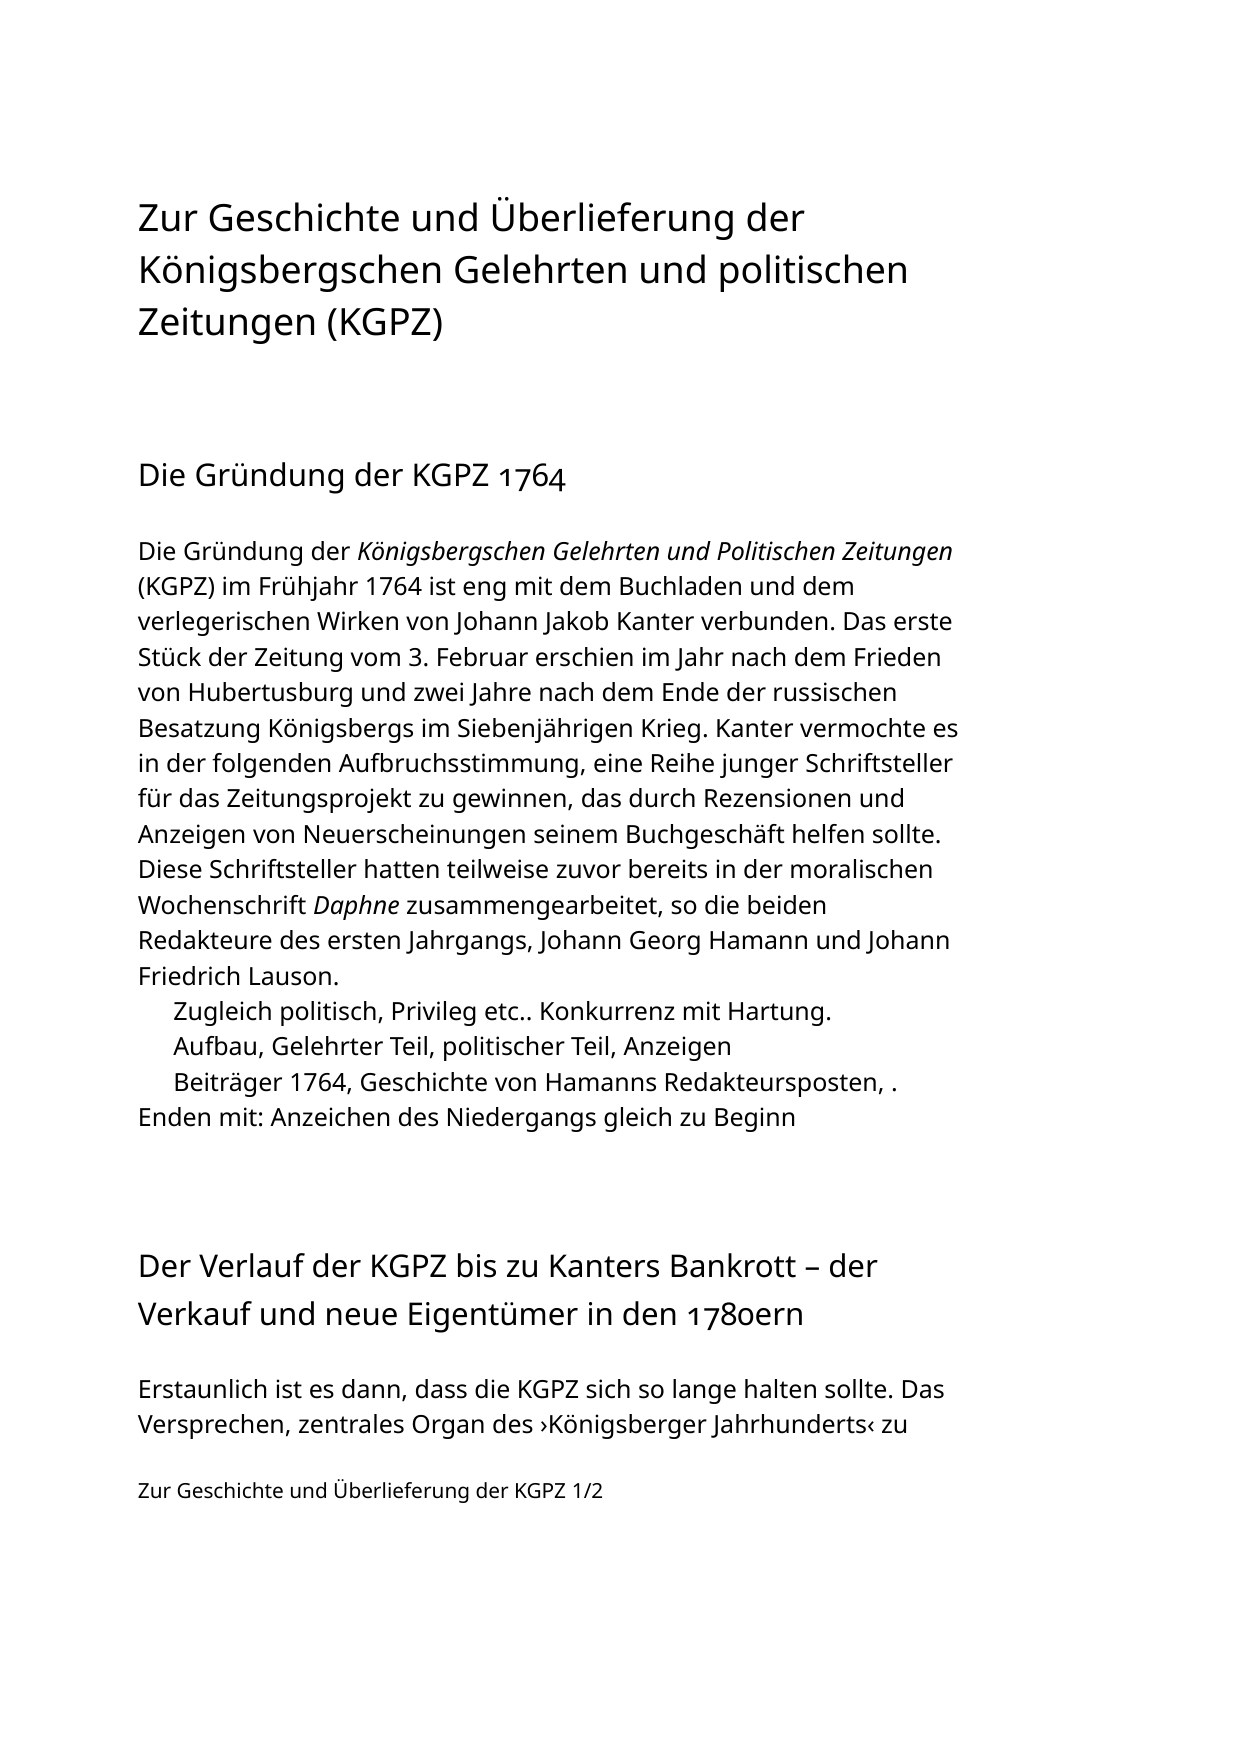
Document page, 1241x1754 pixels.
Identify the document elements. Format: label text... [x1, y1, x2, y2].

subtitle Zur Geschichte und Überlieferung der Königsbergschen Gelehrten und politischen Zeitungen (KGPZ) [138, 190, 964, 346]
text Beiträger 1764, Geschichte von Hamanns Redakteursposten, . Enden mit: Anzeichen des Niedergangs gleich zu Beginn [138, 1063, 964, 1134]
subtitle Die Gründung der KGPZ 1764 [138, 449, 964, 496]
text Erstaunlich ist es dann, dass die KGPZ sich so lange halten sollte. Das Versprechen, zentrales Organ des ›Königsberger Jahrhunderts‹ zu [138, 1370, 964, 1441]
text Zugleich politisch, Privileg etc.. Konkurrenz mit Hartung. [138, 992, 964, 1027]
text Die Gründung der Königsbergschen Gelehrten und Politischen Zeitungen (KGPZ) im Frühjahr 1764 ist eng mit dem Buchladen und dem verlegerischen Wirken von Johann Jakob Kanter verbunden. Das erste Stück der Zeitung vom 3. Februar erschien im Jahr nach dem Frieden von Hubertusburg und zwei Jahre nach dem Ende der russischen Besatzung Königsbergs im Siebenjährigen Krieg. Kanter vermochte es in der folgenden Aufbruchsstimmung, eine Reihe junger Schriftsteller für das Zeitungsprojekt zu gewinnen, das durch Rezensionen und Anzeigen von Neuerscheinungen seinem Buchgeschäft helfen sollte. Diese Schriftsteller hatten teilweise zuvor bereits in der moralischen Wochenschrift Daphne zusammengearbeitet, so die beiden Redakteure des ersten Jahrgangs, Johann Georg Hamann und Johann Friedrich Lauson. [138, 532, 964, 992]
subtitle Der Verlauf der KGPZ bis zu Kanters Bankrott – der Verkauf und neue Eigentümer in den 1780ern [138, 1240, 964, 1334]
text Aufbau, Gelehrter Teil, politischer Teil, Anzeigen [138, 1027, 964, 1063]
